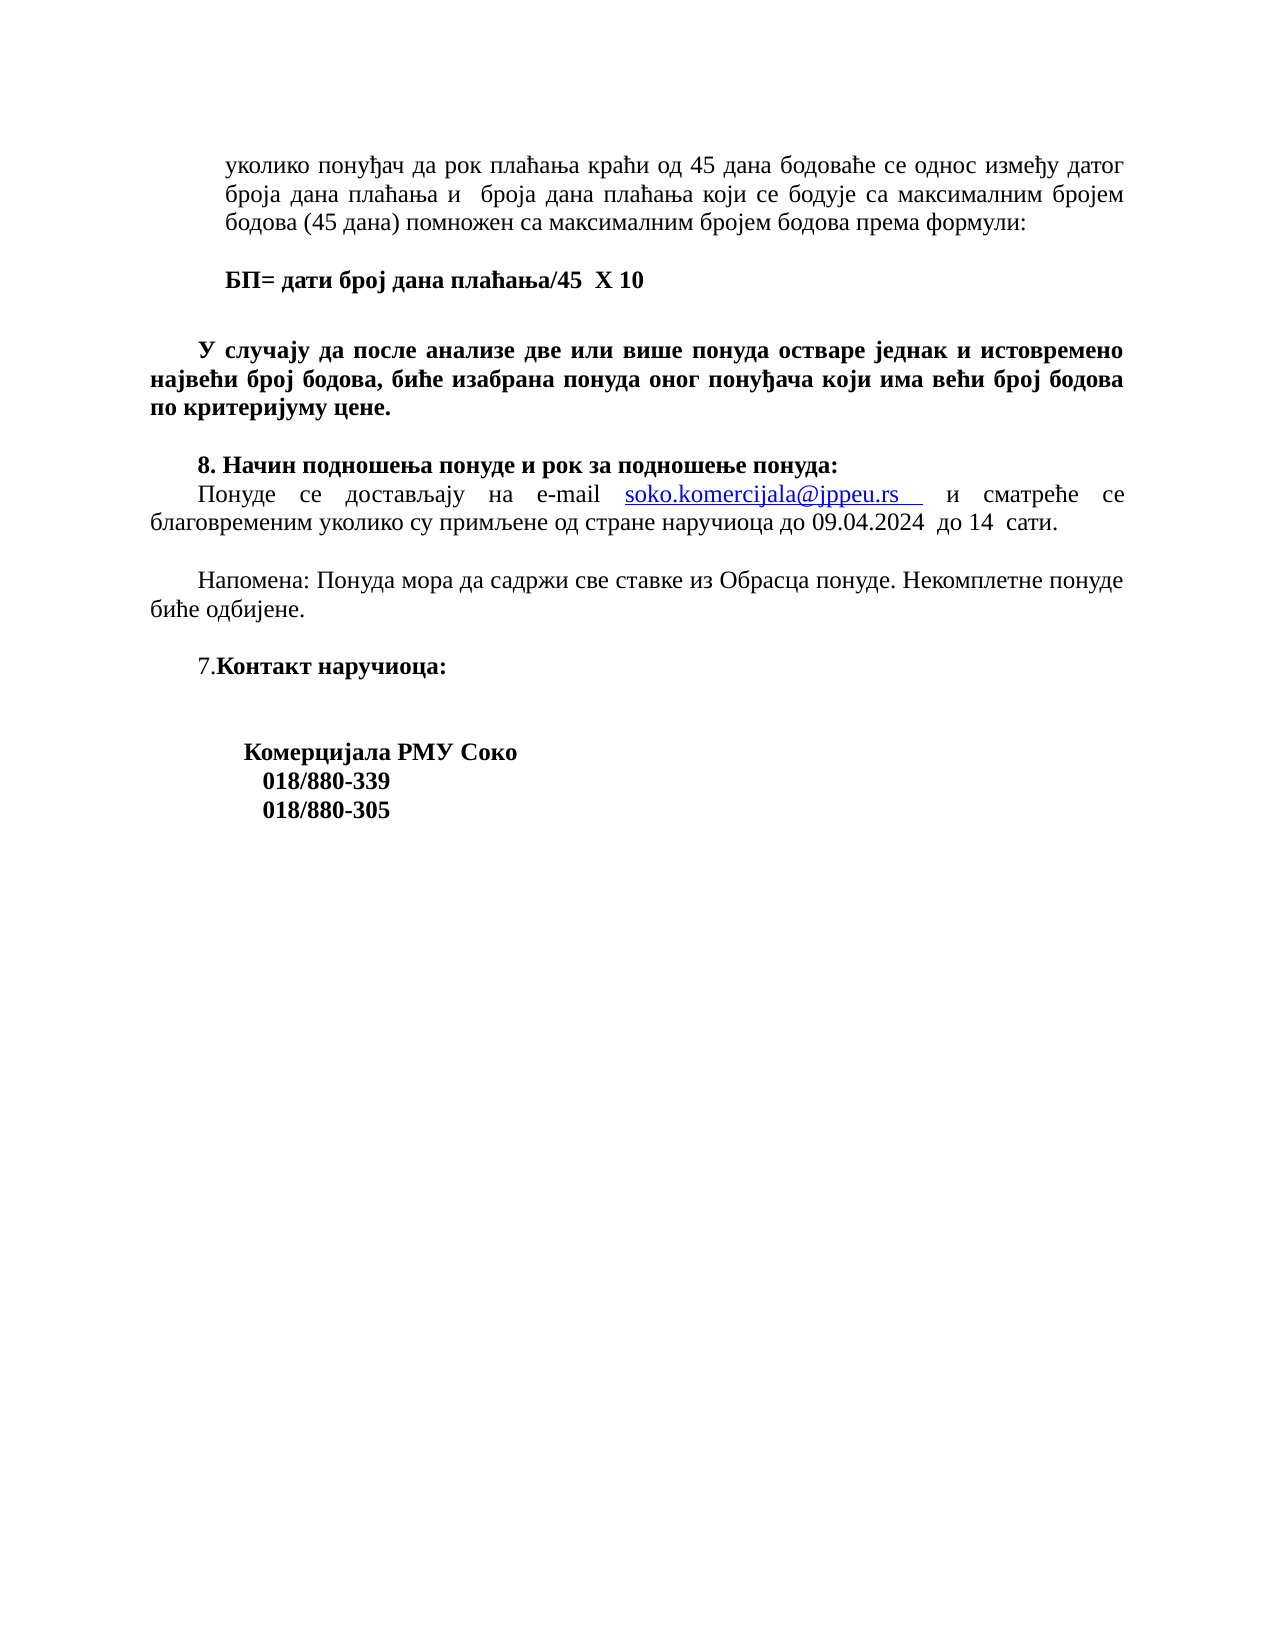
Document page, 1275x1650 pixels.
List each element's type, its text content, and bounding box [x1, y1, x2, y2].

text БП= дати број дана плаћања/45 X 10 [225, 265, 1125, 294]
text Понуде се достављају на e-mail soko.komercijala@jppeu.rs и сматреће се благовременим уколико су примљене од стране наручиоца до 09.04.2024 до 14 сати. [150, 479, 1125, 536]
text 8. Начин подношења понуде и рок за подношење понуда: [150, 450, 1125, 479]
text 018/880-305 [225, 795, 1125, 824]
text У случају да после анализе две или више понуда остваре једнак и истовремено највећи број бодова, биће изабрана понуда оног понуђача који има већи број бодова по критеријуму цене. [150, 335, 1125, 421]
text 018/880-339 [225, 766, 1125, 795]
text Комерцијала РМУ Соко [225, 737, 1125, 766]
text Напомена: Понуда мора да садржи све ставке из Обрасца понуде. Некомплетне понуде биће одбијене. [150, 565, 1125, 622]
list Контакт наручиоца: [150, 651, 1125, 680]
text уколико понуђач да рок плаћања краћи од 45 дана бодоваће се однос између датог броја дана плаћања и броја дана плаћања који се бодује са максималним бројем бодова (45 дана) помножен са максималним бројем бодова према формули: [225, 150, 1125, 236]
